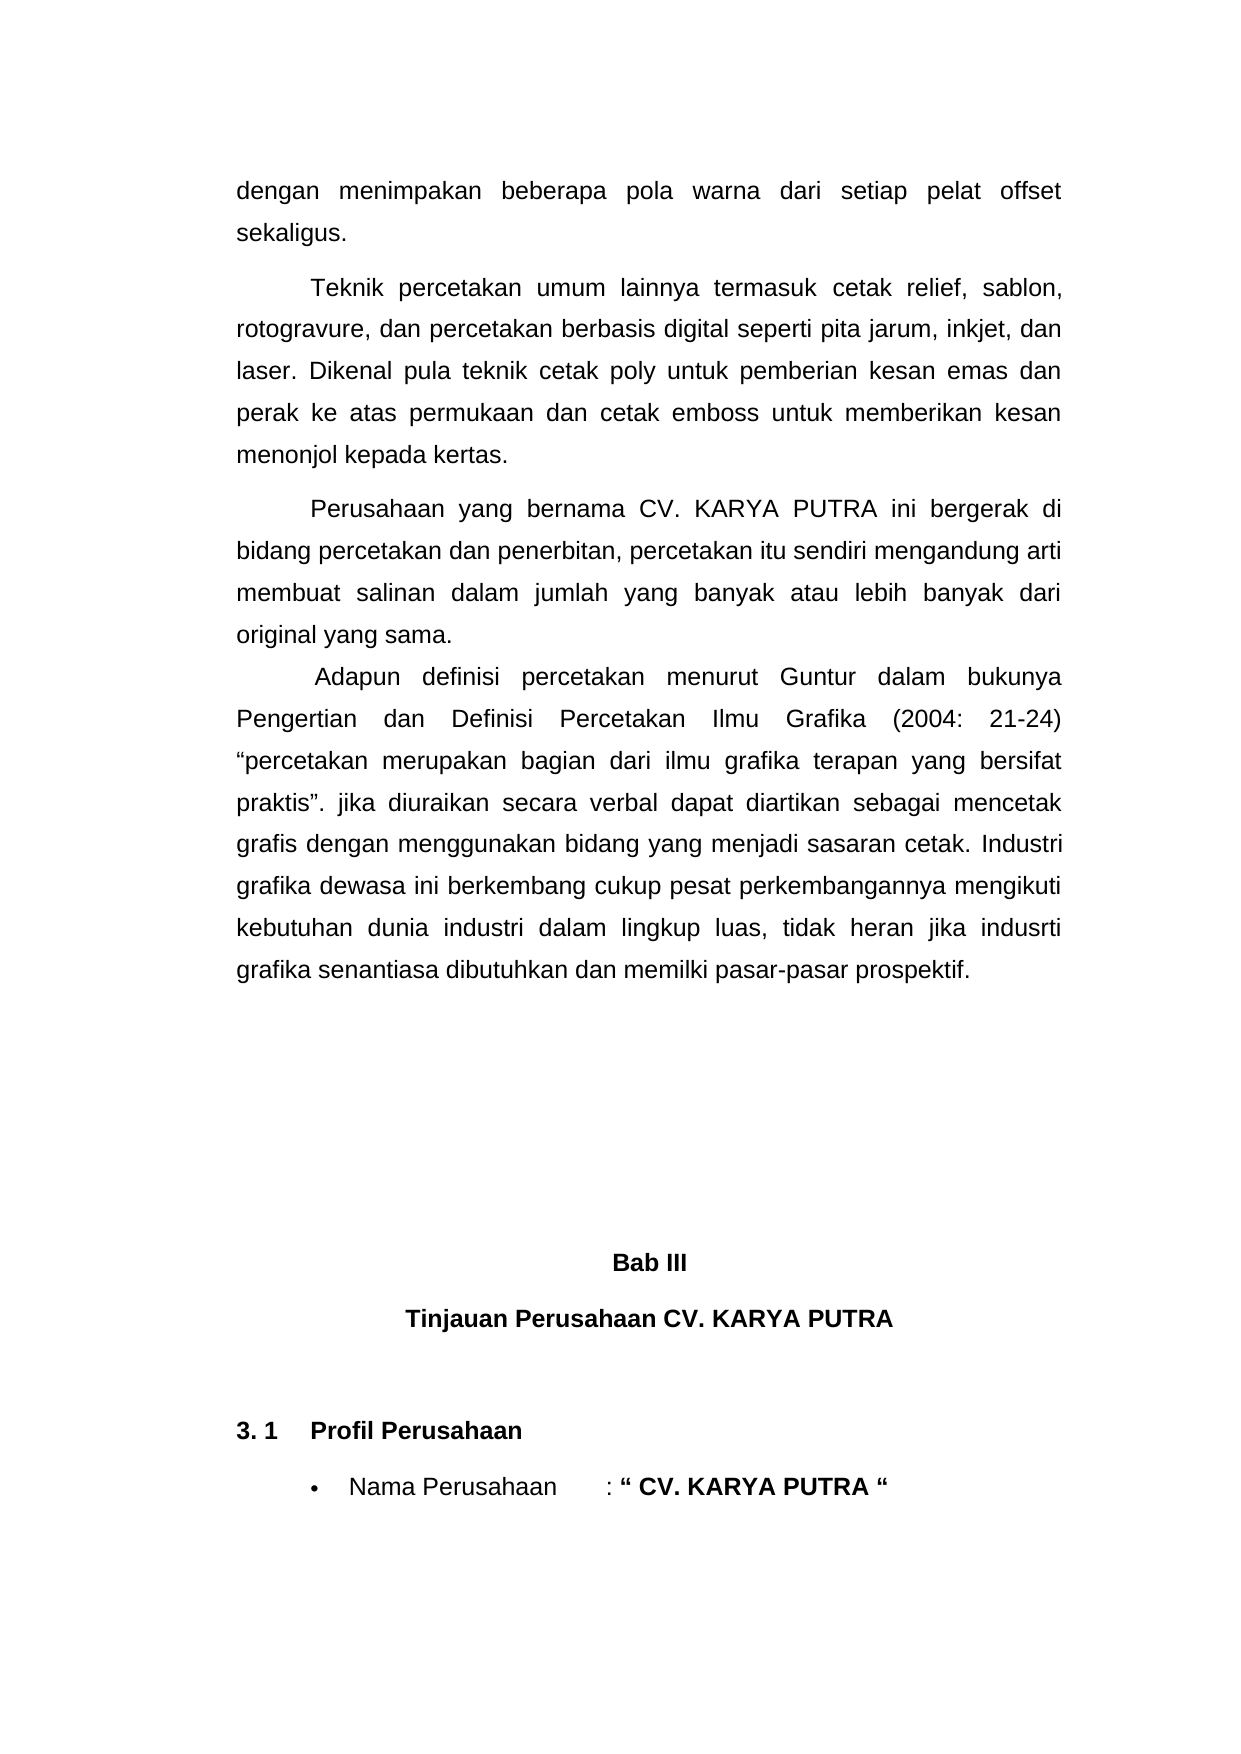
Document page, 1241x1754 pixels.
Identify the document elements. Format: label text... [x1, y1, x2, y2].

text Adapun definisi percetakan menurut Guntur dalam bukunya Pengertian dan Definisi Percetakan Ilmu Grafika (2004: 21-24) “percetakan merupakan bagian dari ilmu grafika terapan yang bersifat praktis”. jika diuraikan secara verbal dapat diartikan sebagai mencetak grafis dengan menggunakan bidang yang menjadi sasaran cetak. Industri grafika dewasa ini berkembang cukup pesat perkembangannya mengikuti kebutuhan dunia industri dalam lingkup luas, tidak heran jika indusrti grafika senantiasa dibutuhkan dan memilki pasar-pasar prospektif. [236, 663, 1063, 984]
text dengan menimpakan beberapa pola warna dari setiap pelat offset sekaligus. [236, 177, 1063, 247]
text Tinjauan Perusahaan CV. KARYA PUTRA [236, 1305, 1063, 1333]
text Teknik percetakan umum lainnya termasuk cetak relief, sablon, rotogravure, dan percetakan berbasis digital seperti pita jarum, inkjet, dan laser. Dikenal pula teknik cetak poly untuk pemberian kesan emas dan perak ke atas permukaan dan cetak emboss untuk memberikan kesan menonjol kepada kertas. [236, 273, 1063, 469]
text 3. 1 Profil Perusahaan [236, 1417, 1063, 1444]
list Nama Perusahaan : “ CV. KARYA PUTRA “ [311, 1472, 1063, 1500]
text Bab III [236, 1249, 1063, 1277]
text Perusahaan yang bernama CV. KARYA PUTRA ini bergerak di bidang percetakan dan penerbitan, percetakan itu sendiri mengandung arti membuat salinan dalam jumlah yang banyak atau lebih banyak dari original yang sama. [236, 495, 1063, 649]
